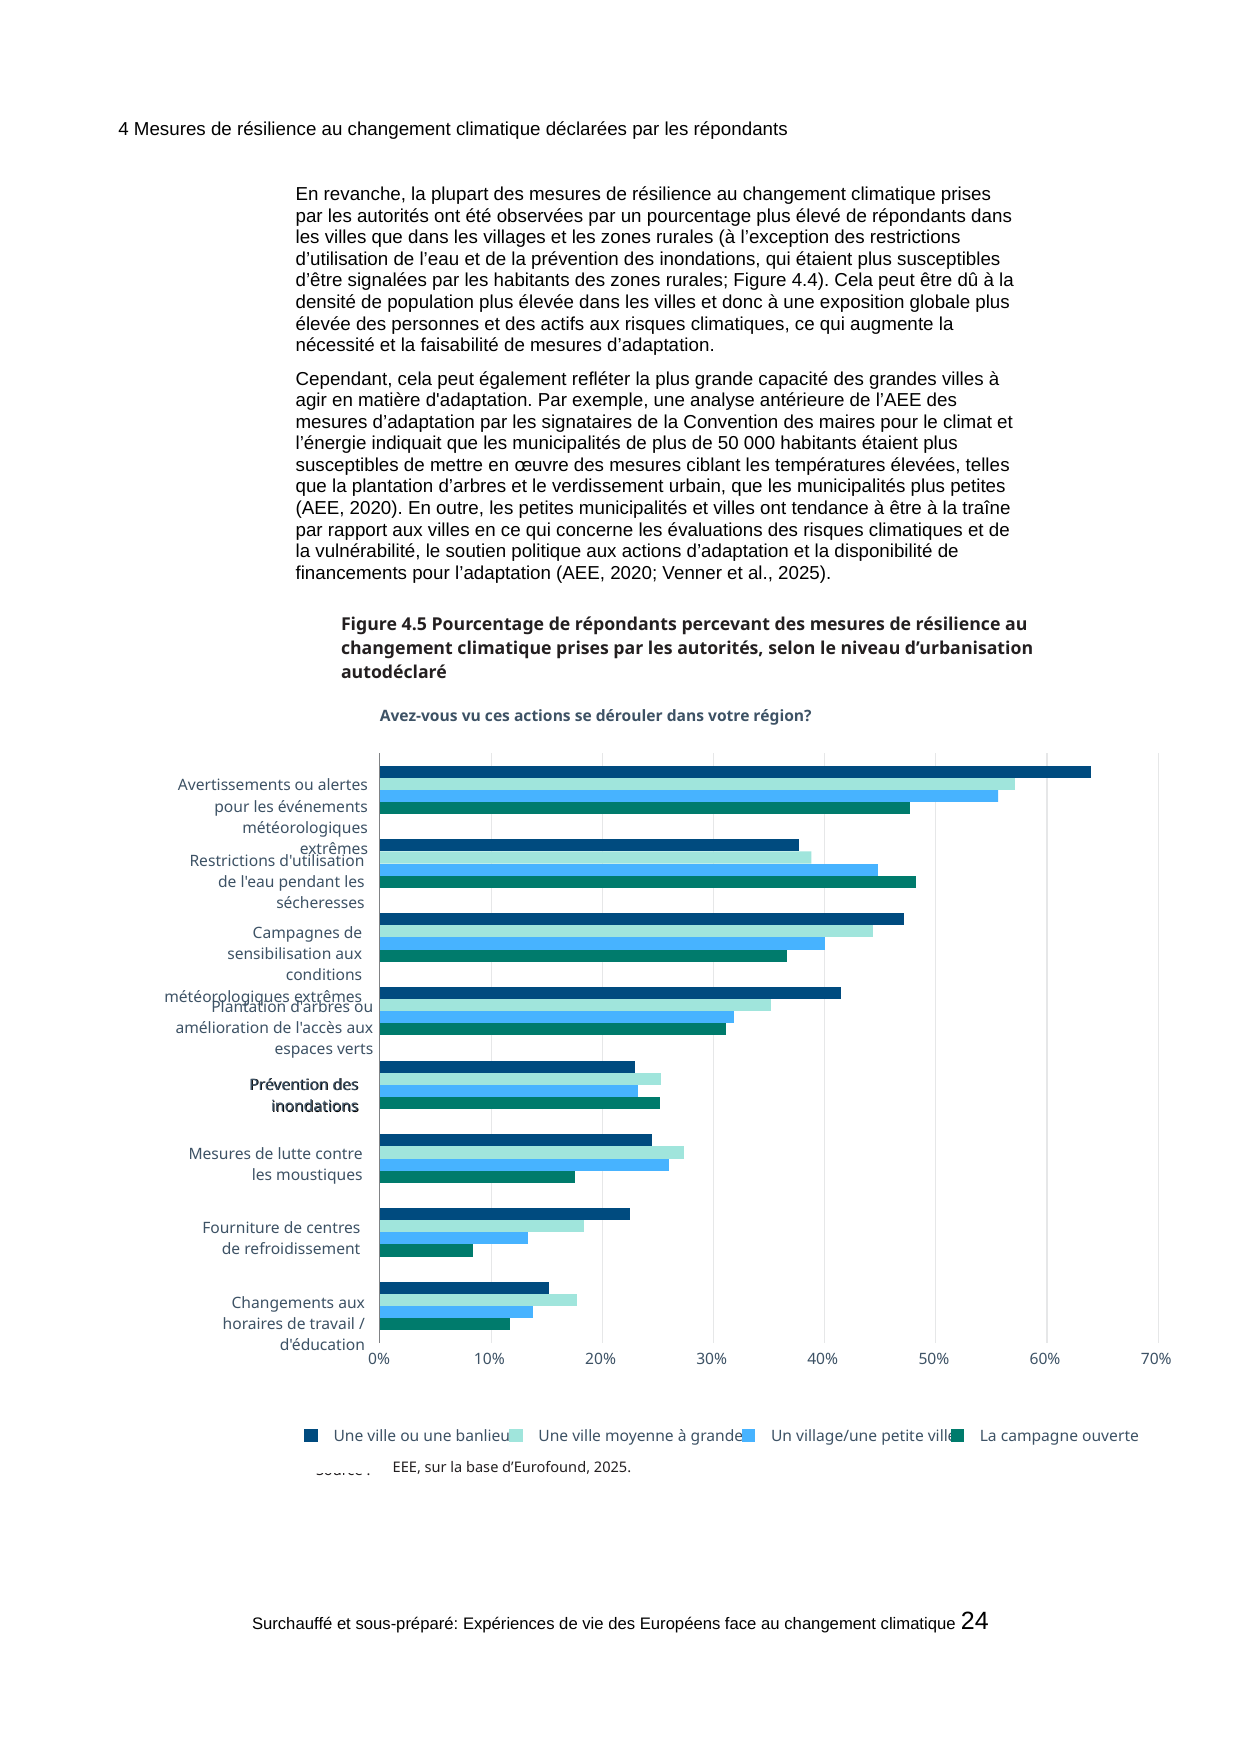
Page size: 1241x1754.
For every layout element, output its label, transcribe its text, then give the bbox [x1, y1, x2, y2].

text Cependant, cela peut également refléter la plus grande capacité des grandes villes à agir en matière d'adaptation. Par exemple, une analyse antérieure de l’AEE des mesures d’adaptation par les signataires de la Convention des maires pour le climat et l’énergie indiquait que les municipalités de plus de 50 000 habitants étaient plus susceptibles de mettre en œuvre des mesures ciblant les températures élevées, telles que la plantation d’arbres et le verdissement urbain, que les municipalités plus petites (AEE, 2020). En outre, les petites municipalités et villes ont tendance à être à la traîne par rapport aux villes en ce qui concerne les évaluations des risques climatiques et de la vulnérabilité, le soutien politique aux actions d’adaptation et la disponibilité de financements pour l’adaptation (AEE, 2020; Venner et al., 2025). [295, 367, 1022, 583]
text En revanche, la plupart des mesures de résilience au changement climatique prises par les autorités ont été observées par un pourcentage plus élevé de répondants dans les villes que dans les villages et les zones rurales (à l’exception des restrictions d’utilisation de l’eau et de la prévention des inondations, qui étaient plus susceptibles d’être signalées par les habitants des zones rurales; Figure 4.4). Cela peut être dû à la densité de population plus élevée dans les villes et donc à une exposition globale plus élevée des personnes et des actifs aux risques climatiques, ce qui augmente la nécessité et la faisabilité de mesures d’adaptation. [295, 183, 1022, 356]
